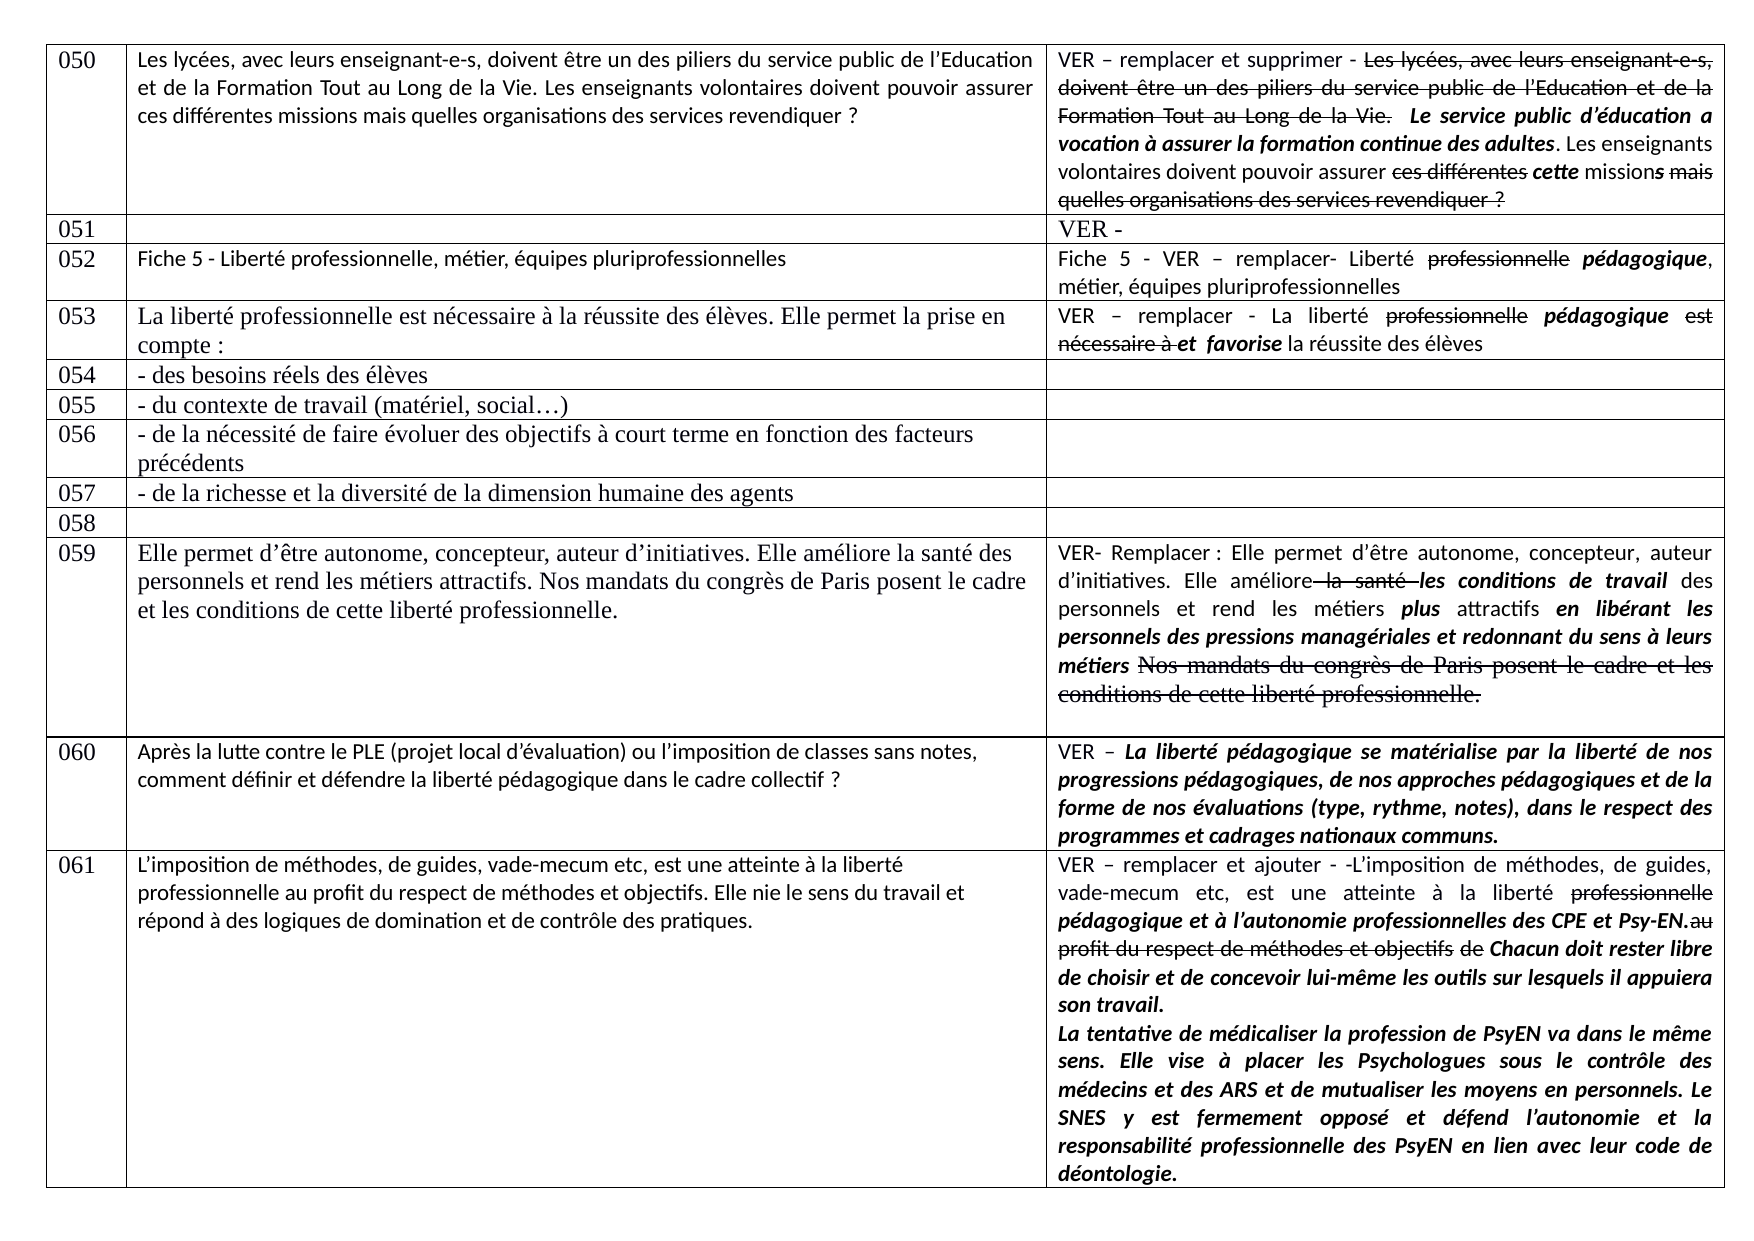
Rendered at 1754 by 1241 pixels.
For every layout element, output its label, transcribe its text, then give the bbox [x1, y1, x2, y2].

table_cell La liberté professionnelle est nécessaire à la réussite des élèves. Elle permet la prise en compte : [127, 301, 1046, 359]
table_cell [127, 508, 1046, 537]
table_cell [1047, 360, 1724, 389]
table_cell Les lycées, avec leurs enseignant-e-s, doivent être un des piliers du service public de l’Education et de la Formation Tout au Long de la Vie. Les enseignants volontaires doivent pouvoir assurer ces différentes missions mais quelles organisations des services revendiquer ? [127, 45, 1046, 213]
table_cell 054 [47, 360, 126, 389]
table_cell [1047, 390, 1724, 418]
table_cell L’imposition de méthodes, de guides, vade-mecum etc, est une atteinte à la liberté professionnelle au profit du respect de méthodes et objectifs. Elle nie le sens du travail et répond à des logiques de domination et de contrôle des pratiques. [127, 851, 1046, 1187]
table_cell [1047, 420, 1724, 477]
table_cell VER – remplacer et supprimer - Les lycées, avec leurs enseignant-e-s, doivent être un des piliers du service public de l’Education et de la Formation Tout au Long de la Vie. Le service public d’éducation a vocation à assurer la formation continue des adultes. Les enseignants volontaires doivent pouvoir assurer ces différentes cette missions mais quelles organisations des services revendiquer ? [1047, 45, 1724, 213]
table_cell 061 [47, 851, 126, 1187]
table_cell 059 [47, 538, 126, 736]
table_cell - du contexte de travail (matériel, social…) [127, 390, 1046, 418]
table_cell 051 [47, 215, 126, 243]
table_cell 060 [47, 738, 126, 849]
table_cell 052 [47, 244, 126, 300]
table_cell VER – La liberté pédagogique se matérialise par la liberté de nos progressions pédagogiques, de nos approches pédagogiques et de la forme de nos évaluations (type, rythme, notes), dans le respect des programmes et cadrages nationaux communs. [1047, 738, 1724, 849]
table_cell [127, 215, 1046, 243]
table_cell Après la lutte contre le PLE (projet local d’évaluation) ou l’imposition de classes sans notes, comment définir et défendre la liberté pédagogique dans le cadre collectif ? [127, 738, 1046, 849]
table_cell [1047, 478, 1724, 507]
table_cell Fiche 5 - Liberté professionnelle, métier, équipes pluriprofessionnelles [127, 244, 1046, 300]
table_cell - de la nécessité de faire évoluer des objectifs à court terme en fonction des facteurs précédents [127, 420, 1046, 477]
table_cell 058 [47, 508, 126, 537]
table_cell [1047, 508, 1724, 537]
table_cell - des besoins réels des élèves [127, 360, 1046, 389]
table_cell VER – remplacer et ajouter - -L’imposition de méthodes, de guides, vade-mecum etc, est une atteinte à la liberté professionnelle pédagogique et à l’autonomie professionnelles des CPE et Psy-EN.au profit du respect de méthodes et objectifs de Chacun doit rester libre de choisir et de concevoir lui-même les outils sur lesquels il appuiera son travail. La tentative de médicaliser la profession de PsyEN va dans le même sens. Elle vise à placer les Psychologues sous le contrôle des médecins et des ARS et de mutualiser les moyens en personnels. Le SNES y est fermement opposé et défend l’autonomie et la responsabilité professionnelle des PsyEN en lien avec leur code de déontologie. [1047, 851, 1724, 1187]
table_cell Elle permet d’être autonome, concepteur, auteur d’initiatives. Elle améliore la santé des personnels et rend les métiers attractifs. Nos mandats du congrès de Paris posent le cadre et les conditions de cette liberté professionnelle. [127, 538, 1046, 736]
table_cell VER - [1047, 215, 1724, 243]
table_cell - de la richesse et la diversité de la dimension humaine des agents [127, 478, 1046, 507]
table_cell VER – remplacer - La liberté professionnelle pédagogique est nécessaire à et favorise la réussite des élèves [1047, 301, 1724, 359]
table_cell 050 [47, 45, 126, 213]
table_cell 055 [47, 390, 126, 418]
table_cell 053 [47, 301, 126, 359]
table_cell 056 [47, 420, 126, 477]
table_cell Fiche 5 - VER – remplacer- Liberté professionnelle pédagogique, métier, équipes pluriprofessionnelles [1047, 244, 1724, 300]
table_cell 057 [47, 478, 126, 507]
table_cell VER- Remplacer : Elle permet d’être autonome, concepteur, auteur d’initiatives. Elle améliore la santé les conditions de travail des personnels et rend les métiers plus attractifs en libérant les personnels des pressions managériales et redonnant du sens à leurs métiers Nos mandats du congrès de Paris posent le cadre et les conditions de cette liberté professionnelle. [1047, 538, 1724, 736]
